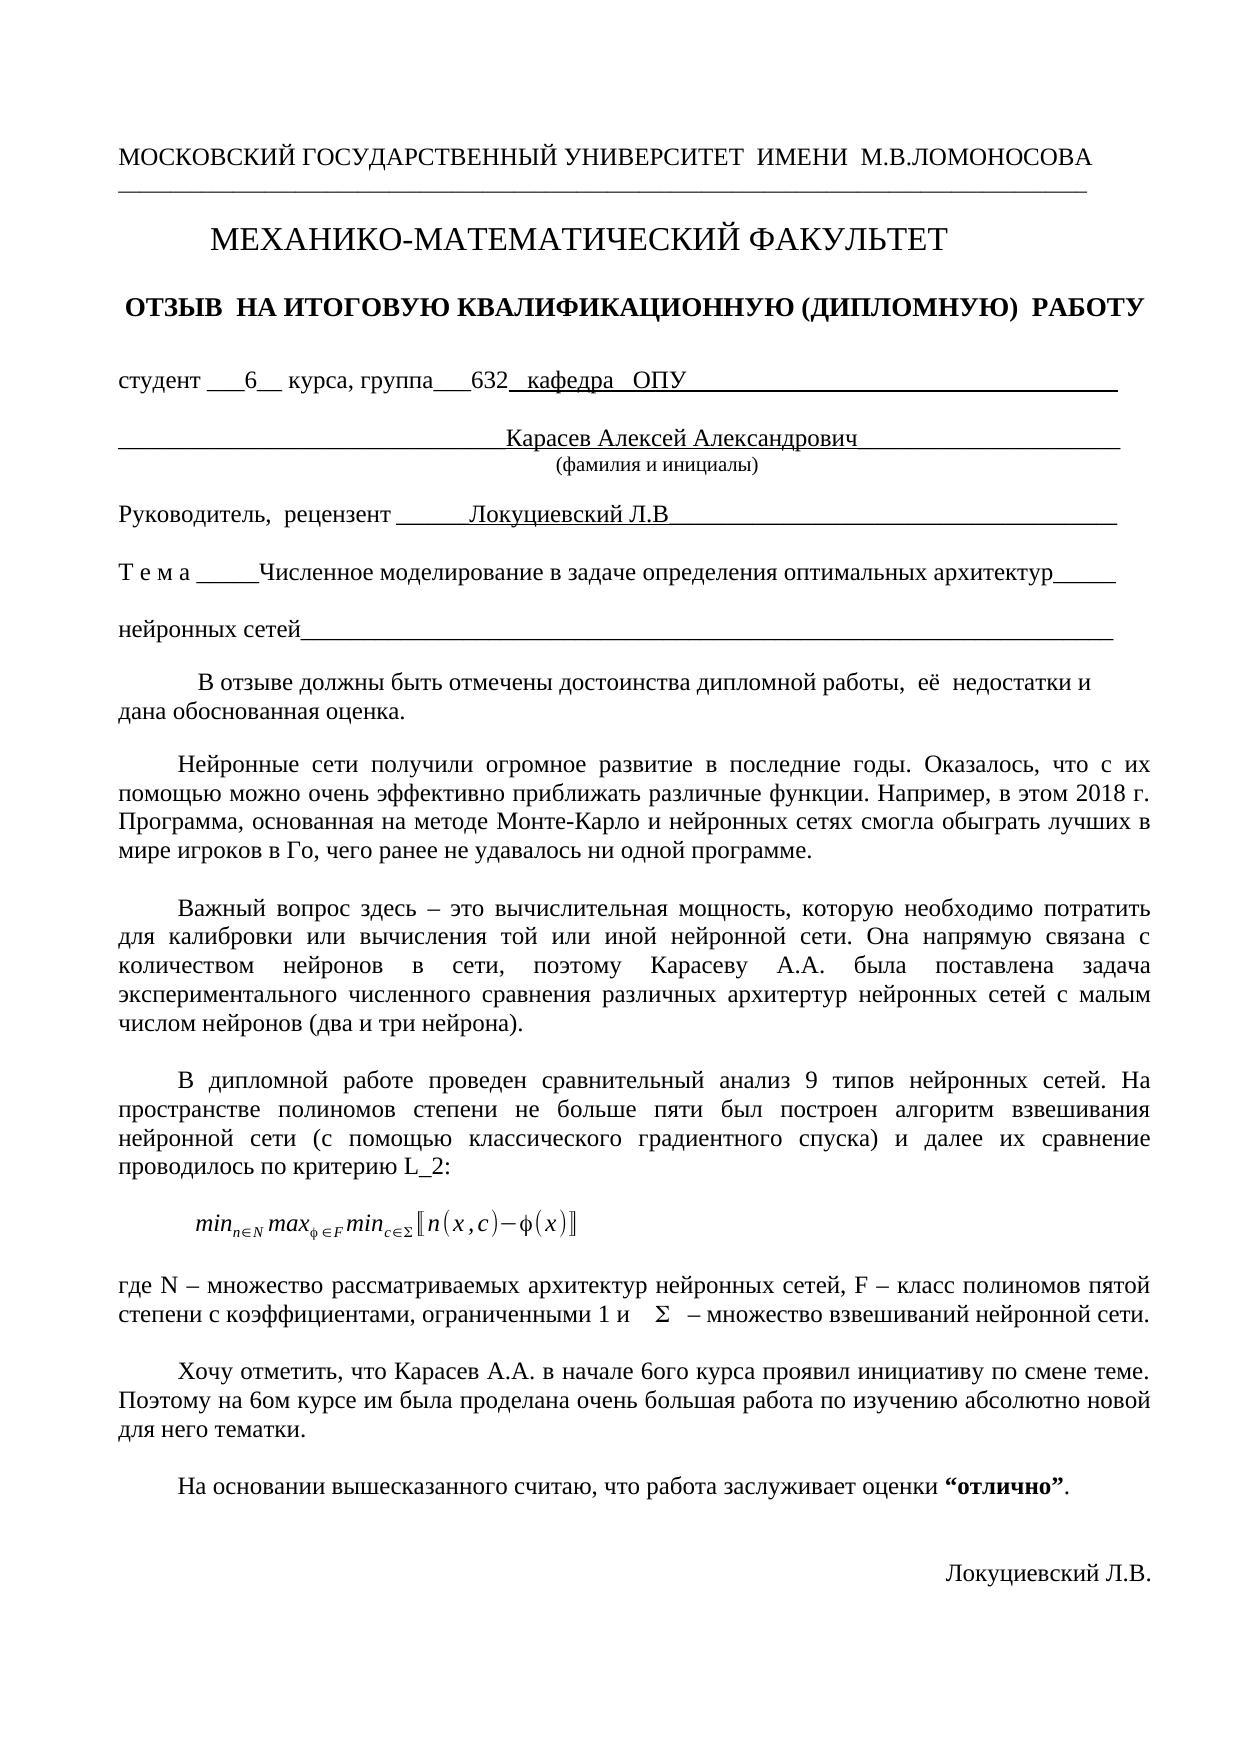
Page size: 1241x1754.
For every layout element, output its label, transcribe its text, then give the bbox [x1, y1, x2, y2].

text Хочу отметить, что Карасев А.А. в начале 6ого курса проявил инициативу по смене теме. Поэтому на 6ом курсе им была проделана очень большая работа по изучению абсолютно новой для него тематки. [118, 1356, 1152, 1443]
subtitle МЕХАНИКО-МАТЕМАТИЧЕСКИЙ ФАКУЛЬТЕТ [118, 219, 1152, 257]
text Руководитель, рецензент _______Локуциевский Л.В___________________________________________ [118, 499, 1152, 528]
text (фамилия и инициалы) [118, 451, 1152, 476]
text В дипломной работе проведен сравнительный анализ 9 типов нейронных сетей. На пространстве полиномов степени не больше пяти был построен алгоритм взвешивания нейронной сети (с помощью классического градиентного спуска) и далее их сравнение проводилось по критерию L_2: [118, 1065, 1152, 1180]
text студент ___6__ курса, группа___632 кафедра ОПУ __________________________ [118, 365, 1152, 394]
text Локуциевский Л.В. [118, 1558, 1152, 1586]
text ОТЗЫВ НА ИТОГОВУЮ КВАЛИФИКАЦИОННУЮ (ДИПЛОМНУЮ) РАБОТУ [118, 291, 1152, 322]
subtitle МОСКОВСКИЙ ГОСУДАРСТВЕННЫЙ УНИВЕРСИТЕТ ИМЕНИ М.В.ЛОМОНОСОВА [118, 142, 1152, 171]
text Нейронные сети получили огромное развитие в последние годы. Оказалось, что с их помощью можно очень эффективно приближать различные функции. Например, в этом 2018 г. Программа, основанная на методе Монте-Карло и нейронных сетях смогла обыграть лучших в мире игроков в Го, чего ранее не удавалось ни одной программе. [118, 749, 1152, 864]
text На основании вышесказанного считаю, что работа заслуживает оценки “отлично”. [118, 1471, 1152, 1500]
text Важный вопрос здесь – это вычислительная мощность, которую необходимо потратить для калибровки или вычисления той или иной нейронной сети. Она напрямую связана с количеством нейронов в сети, поэтому Карасеву А.А. была поставлена задача экспериментального численного сравнения различных архитертур нейронных сетей с малым числом нейронов (два и три нейрона). [118, 893, 1152, 1036]
text Т е м а _____Численное моделирование в задаче определения оптимальных архитектур_____ [118, 557, 1152, 586]
text _____________________________________________________________________________________________ [118, 171, 1152, 195]
text нейронных сетей_________________________________________________________________ [118, 614, 1152, 643]
text где N – множество рассматриваемых архитектур нейронных сетей, F – класс полиномов пятой степени с коэффициентами, ограниченными 1 и – множество взвешиваний нейронной сети. [118, 1270, 1152, 1328]
text В отзыве должны быть отмечены достоинства дипломной работы, её недостатки и дана обоснованная оценка. [118, 667, 1152, 725]
text _______________________________Карасев Алексей Александрович_____________________ [118, 423, 1152, 451]
